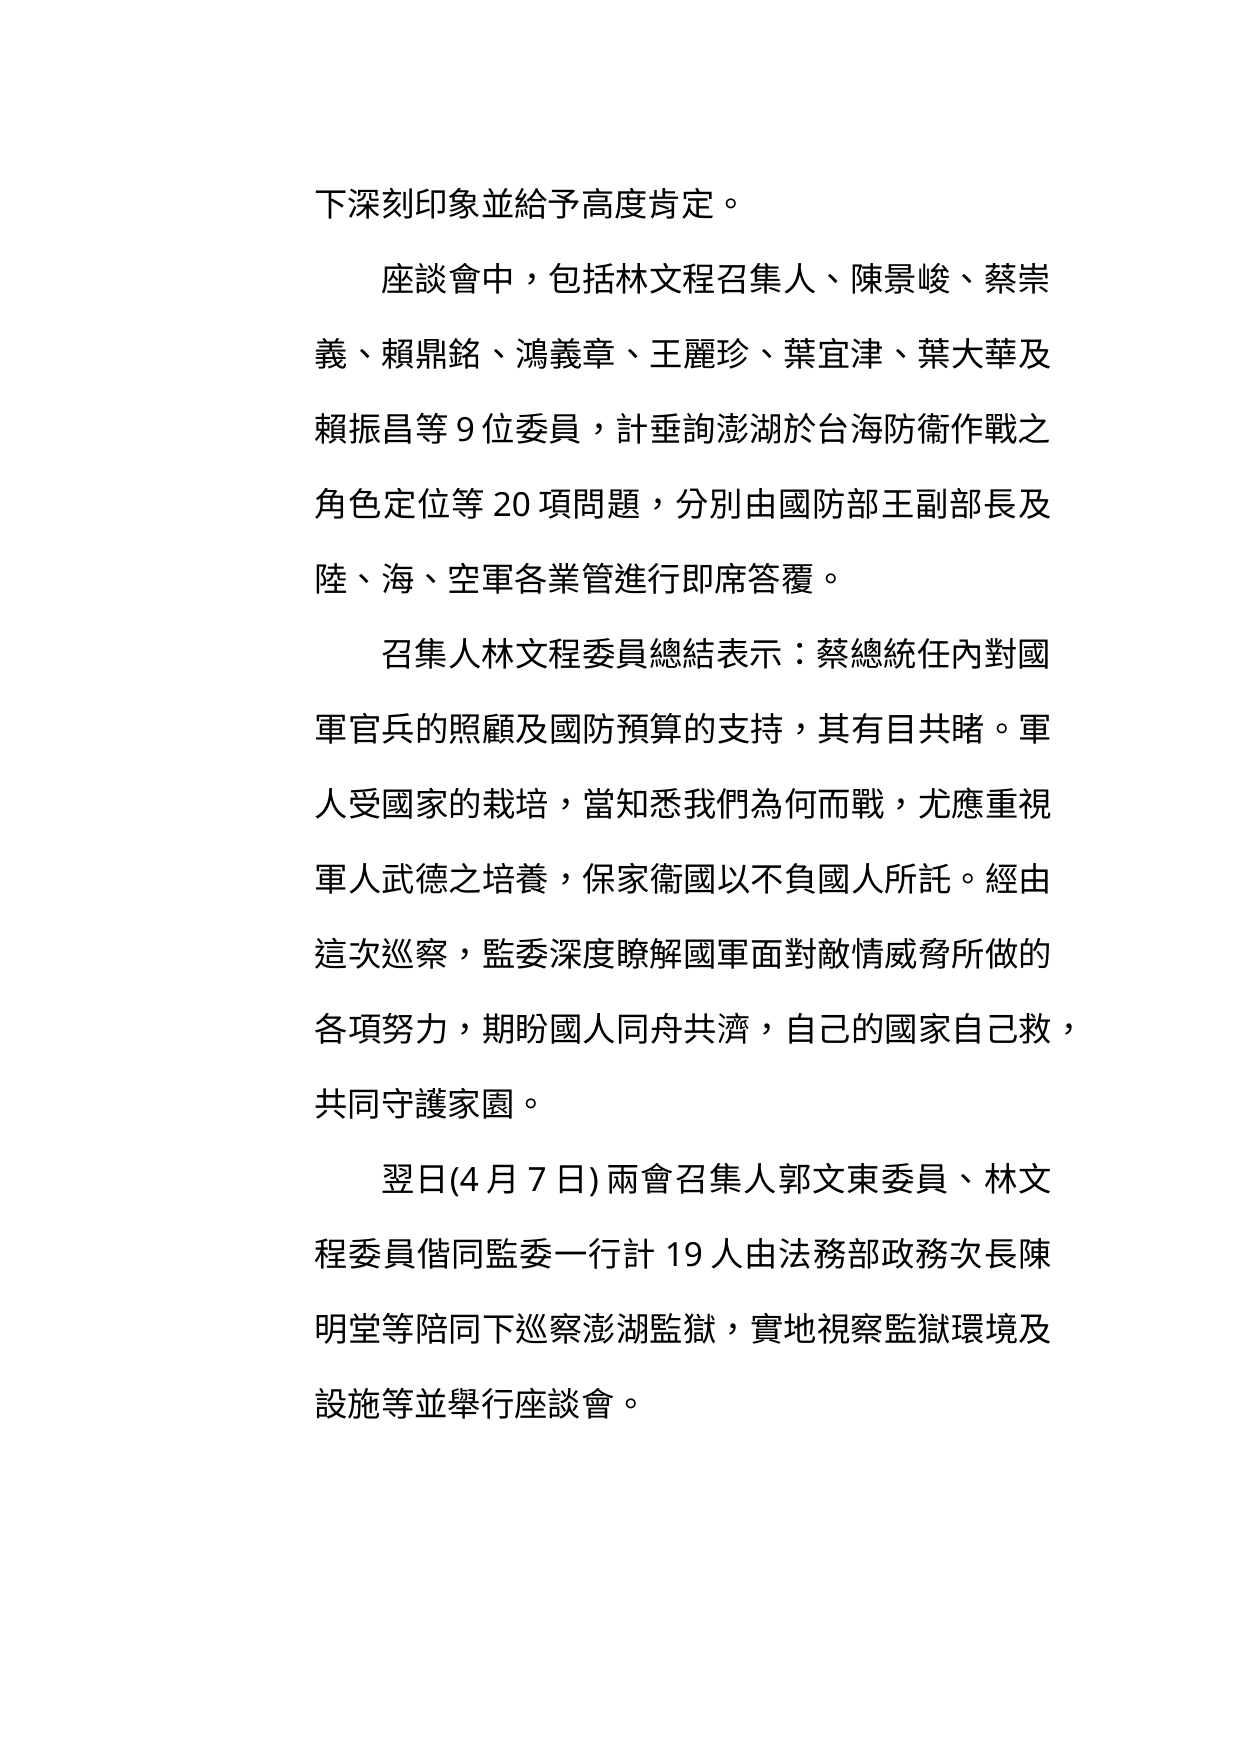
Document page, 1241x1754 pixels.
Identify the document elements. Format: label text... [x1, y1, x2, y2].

text 座談會中，包括林文程召集人、陳景峻、蔡崇義、賴鼎銘、鴻義章、王麗珍、葉宜津、葉大華及賴振昌等9位委員，計垂詢澎湖於台海防衞作戰之角色定位等20項問題，分別由國防部王副部長及陸、海、空軍各業管進行即席答覆。 [314, 239, 1053, 614]
text 下深刻印象並給予高度肯定。 [314, 164, 1053, 239]
text 召集人林文程委員總結表示：蔡總統任內對國軍官兵的照顧及國防預算的支持，其有目共睹。軍人受國家的栽培，當知悉我們為何而戰，尤應重視軍人武德之培養，保家衞國以不負國人所託。經由這次巡察，監委深度瞭解國軍面對敵情威脅所做的各項努力，期盼國人同舟共濟，自己的國家自己救，共同守護家園。 [314, 614, 1053, 1139]
text 翌日(4月7日) 兩會召集人郭文東委員、林文程委員偕同監委一行計19人由法務部政務次長陳明堂等陪同下巡察澎湖監獄，實地視察監獄環境及設施等並舉行座談會。 [314, 1139, 1053, 1439]
